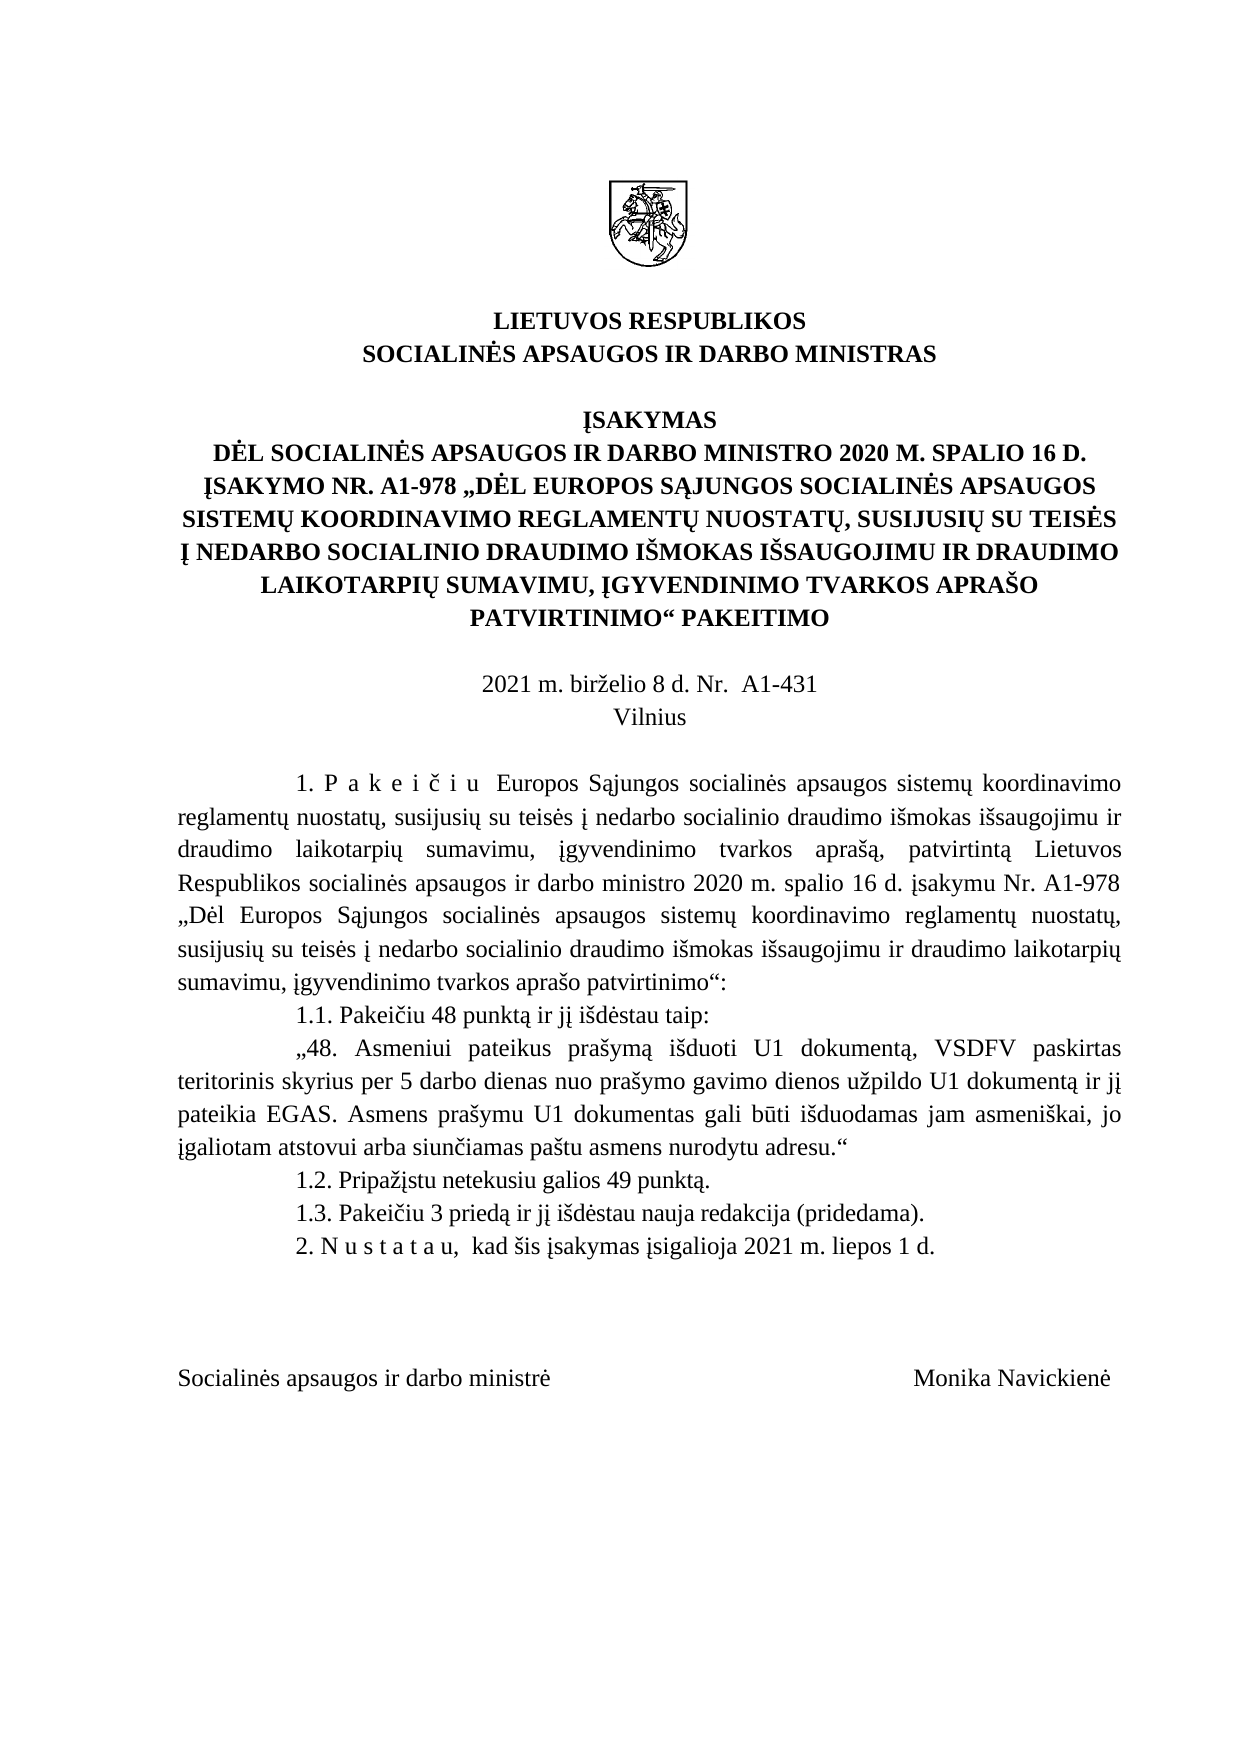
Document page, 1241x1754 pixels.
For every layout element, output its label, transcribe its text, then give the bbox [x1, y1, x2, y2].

text ĮSAKYMAS [177, 405, 1122, 434]
text LIETUVOS RESPUBLIKOS [177, 306, 1122, 335]
text 1. P a k e i č i u Europos Sąjungos socialinės apsaugos sistemų koordinavimo reglamentų nuostatų, susijusių su teisės į nedarbo socialinio draudimo išmokas išsaugojimu ir draudimo laikotarpių sumavimu, įgyvendinimo tvarkos aprašą, patvirtintą Lietuvos Respublikos socialinės apsaugos ir darbo ministro 2020 m. spalio 16 d. įsakymu Nr. A1-978 „Dėl Europos Sąjungos socialinės apsaugos sistemų koordinavimo reglamentų nuostatų, susijusių su teisės į nedarbo socialinio draudimo išmokas išsaugojimu ir draudimo laikotarpių sumavimu, įgyvendinimo tvarkos aprašo patvirtinimo“: [177, 768, 1122, 995]
text 1.1. Pakeičiu 48 punktą ir jį išdėstau taip: [177, 1000, 1122, 1028]
text 1.3. Pakeičiu 3 priedą ir jį išdėstau nauja redakcija (pridedama). [177, 1198, 1122, 1227]
text SOCIALINĖS APSAUGOS IR DARBO MINISTRAS [177, 339, 1122, 368]
text 1.2. Pripažįstu netekusiu galios 49 punktą. [177, 1165, 1122, 1193]
text 2021 m. birželio 8 d. Nr. A1-431 [177, 669, 1122, 698]
text DĖL SOCIALINĖS APSAUGOS IR DARBO MINISTRO 2020 M. SPALIO 16 D. ĮSAKYMO NR. A1-978 „DĖL EUROPOS SĄJUNGOS SOCIALINĖS APSAUGOS SISTEMŲ KOORDINAVIMO REGLAMENTŲ NUOSTATŲ, SUSIJUSIŲ SU TEISĖS Į NEDARBO SOCIALINIO DRAUDIMO IŠMOKAS IŠSAUGOJIMU IR DRAUDIMO LAIKOTARPIŲ SUMAVIMU, ĮGYVENDINIMO TVARKOS APRAŠO Patvirtinimo“ Pakeitimo [177, 438, 1122, 632]
text „48. Asmeniui pateikus prašymą išduoti U1 dokumentą, VSDFV paskirtas teritorinis skyrius per 5 darbo dienas nuo prašymo gavimo dienos užpildo U1 dokumentą ir jį pateikia EGAS. Asmens prašymu U1 dokumentas gali būti išduodamas jam asmeniškai, jo įgaliotam atstovui arba siunčiamas paštu asmens nurodytu adresu.“ [177, 1033, 1122, 1161]
text 2. N u s t a t a u, kad šis įsakymas įsigalioja 2021 m. liepos 1 d. [177, 1231, 1122, 1259]
text Socialinės apsaugos ir darbo ministrė Monika Navickienė [177, 1363, 1122, 1392]
text Vilnius [177, 702, 1122, 731]
